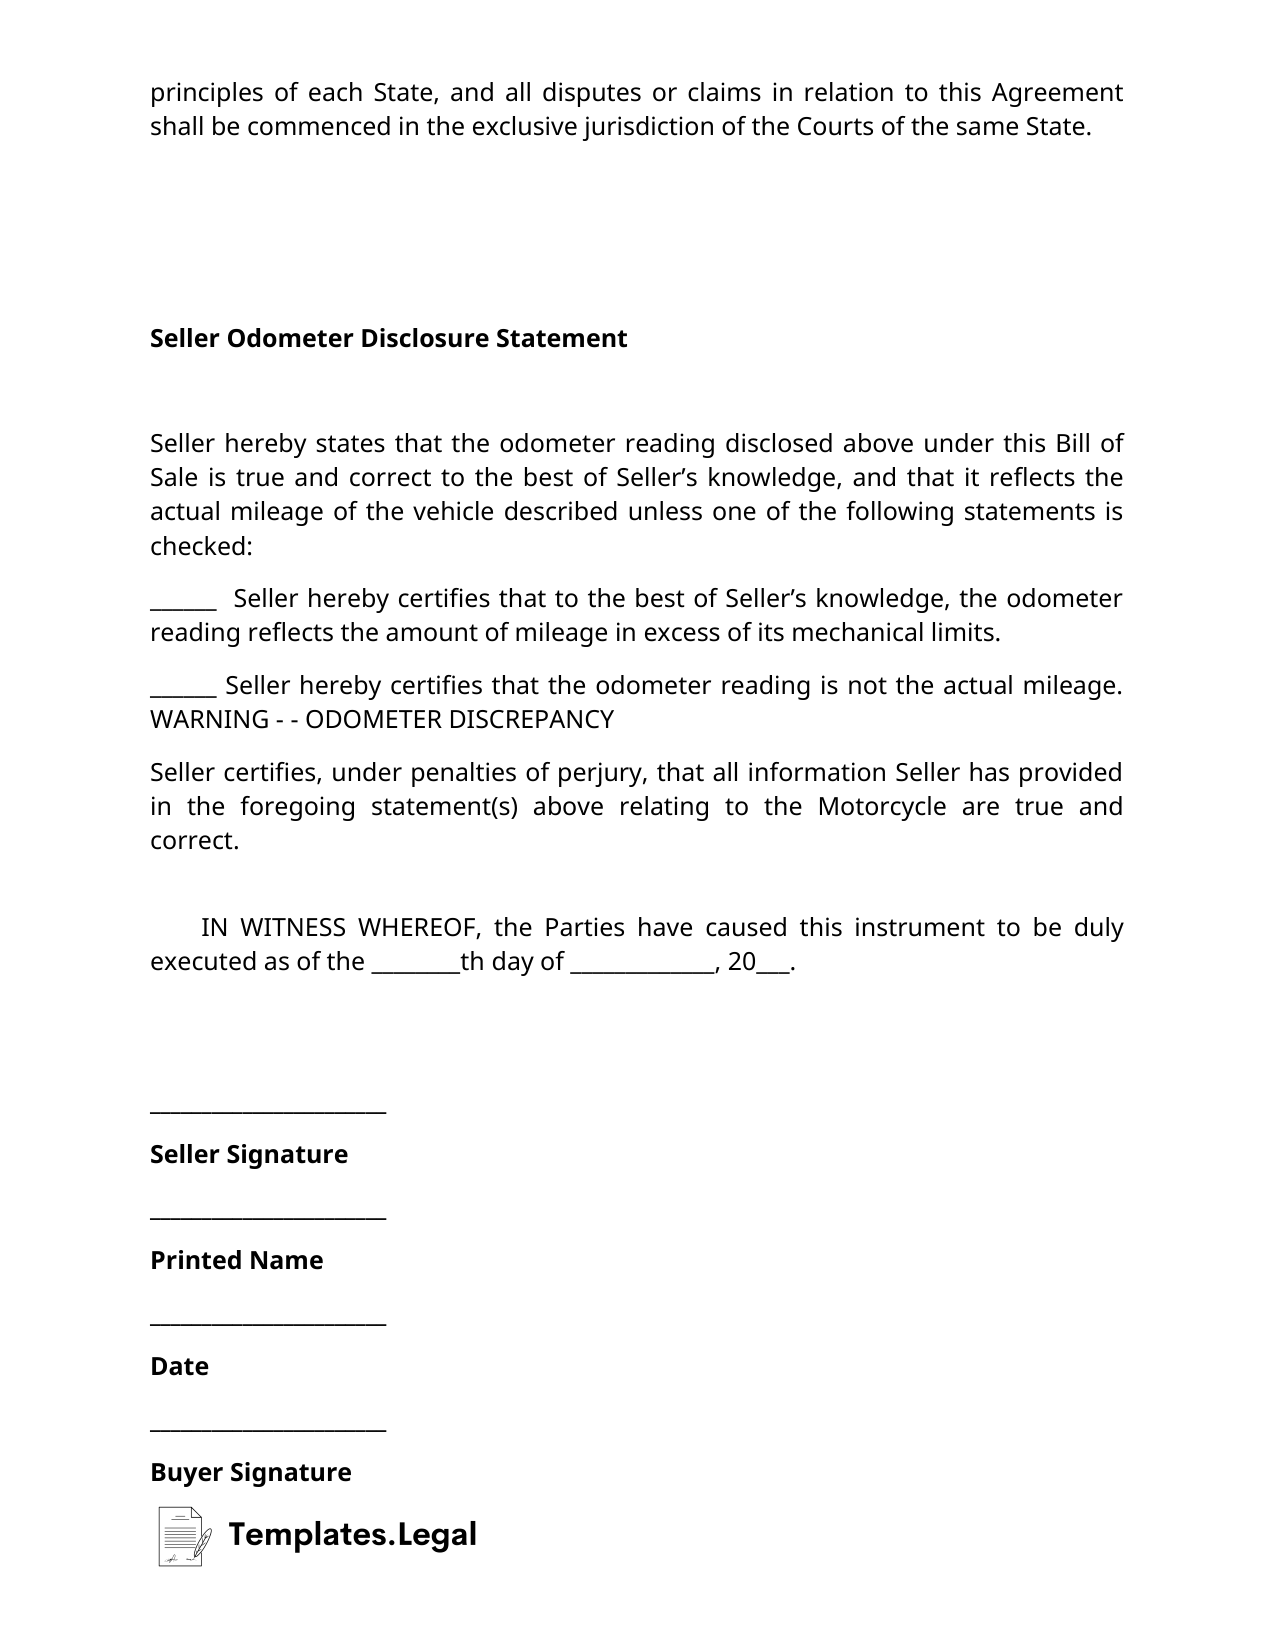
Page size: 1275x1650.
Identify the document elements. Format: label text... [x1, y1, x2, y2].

text Seller Signature [150, 1137, 1125, 1171]
text _______________________ [150, 1296, 1125, 1330]
text Seller Odometer Disclosure Statement [150, 320, 1125, 354]
text Date [150, 1349, 1125, 1383]
text Buyer Signature [150, 1455, 1125, 1489]
text Printed Name [150, 1243, 1125, 1277]
text _______________________ [150, 1402, 1125, 1436]
text principles of each State, and all disputes or claims in relation to this Agreement shall be commenced in the exclusive jurisdiction of the Courts of the same State. [150, 75, 1125, 143]
text Seller certifies, under penalties of perjury, that all information Seller has provided in the foregoing statement(s) above relating to the Motorcycle are true and correct. [150, 755, 1125, 891]
text ______ Seller hereby certifies that to the best of Seller’s knowledge, the odometer reading reflects the amount of mileage in excess of its mechanical limits. [150, 581, 1125, 649]
text Seller hereby states that the odometer reading disclosed above under this Bill of Sale is true and correct to the best of Seller’s knowledge, and that it reflects the actual mileage of the vehicle described unless one of the following statements is checked: [150, 426, 1125, 562]
text _______________________ [150, 1084, 1125, 1118]
text ______ Seller hereby certifies that the odometer reading is not the actual mileage. WARNING - - ODOMETER DISCREPANCY [150, 668, 1125, 736]
text _______________________ [150, 1190, 1125, 1224]
text IN WITNESS WHEREOF, the Parties have caused this instrument to be duly executed as of the ________th day of _____________, 20___. [150, 910, 1125, 978]
